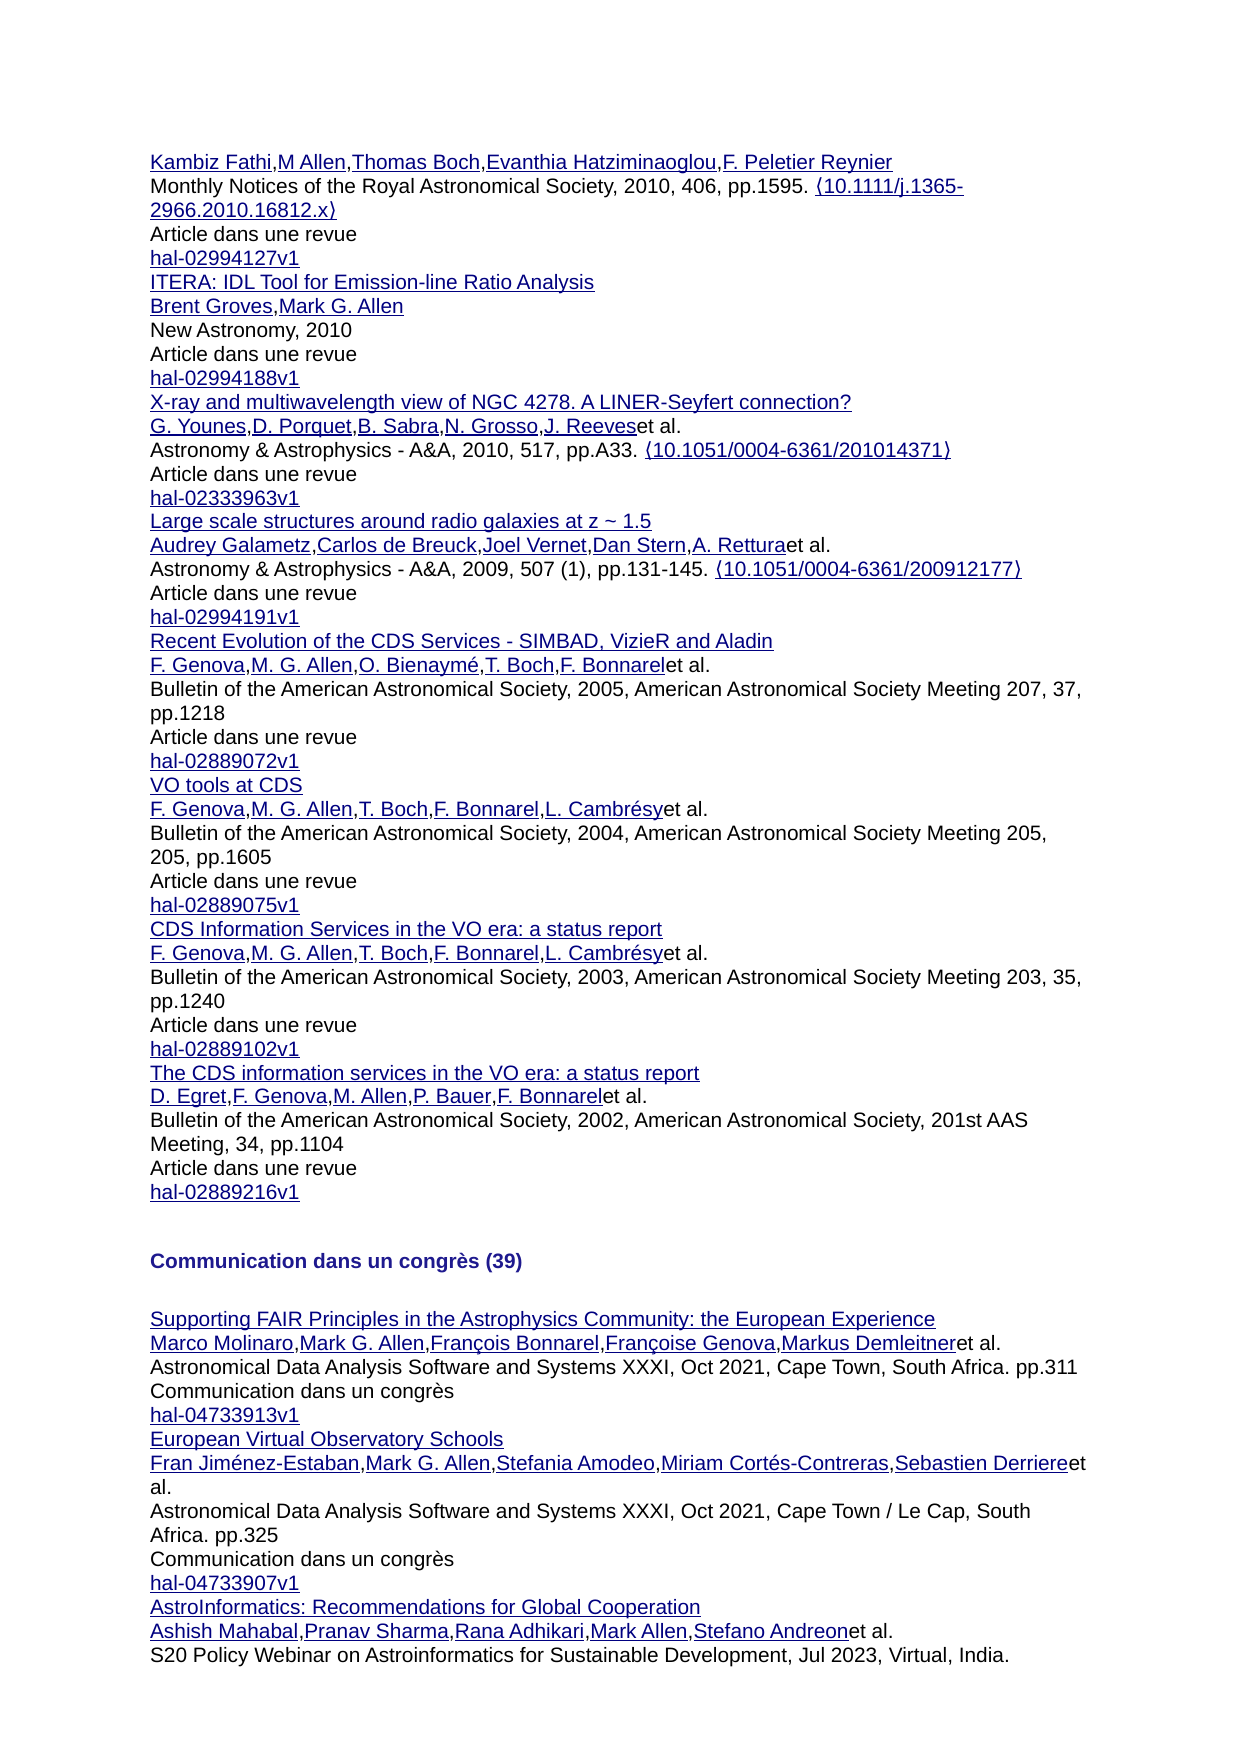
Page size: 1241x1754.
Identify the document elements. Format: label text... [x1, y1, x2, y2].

subtitle Communication dans un congrès (39) [150, 1249, 1090, 1273]
table_header Supporting FAIR Principles in the Astrophysics Community: the European Experience Marco Molinaro,Mark G. Allen,François Bonnarel,Françoise Genova,Markus Demleitneret al. Astronomical Data Analysis Software and Systems XXXI, Oct 2021, Cape Town, South Africa. pp.311 Communication dans un congrès hal-04733913v1 [150, 1307, 1090, 1427]
table_cell The CDS information services in the VO era: a status report D. Egret,F. Genova,M. Allen,P. Bauer,F. Bonnarelet al. Bulletin of the American Astronomical Society, 2002, American Astronomical Society, 201st AAS Meeting, 34, pp.1104 Article dans une revue hal-02889216v1 [150, 1060, 1090, 1204]
table_cell VO tools at CDS F. Genova,M. G. Allen,T. Boch,F. Bonnarel,L. Cambrésyet al. Bulletin of the American Astronomical Society, 2004, American Astronomical Society Meeting 205, 205, pp.1605 Article dans une revue hal-02889075v1 [150, 773, 1090, 917]
table_cell European Virtual Observatory Schools Fran Jiménez-Estaban,Mark G. Allen,Stefania Amodeo,Miriam Cortés-Contreras,Sebastien Derriereet al. Astronomical Data Analysis Software and Systems XXXI, Oct 2021, Cape Town / Le Cap, South Africa. pp.325 Communication dans un congrès hal-04733907v1 [150, 1427, 1090, 1595]
table_cell CDS Information Services in the VO era: a status report F. Genova,M. G. Allen,T. Boch,F. Bonnarel,L. Cambrésyet al. Bulletin of the American Astronomical Society, 2003, American Astronomical Society Meeting 203, 35, pp.1240 Article dans une revue hal-02889102v1 [150, 917, 1090, 1060]
table_cell Large scale structures around radio galaxies at z ~ 1.5 Audrey Galametz,Carlos de Breuck,Joel Vernet,Dan Stern,A. Retturaet al. Astronomy & Astrophysics - A&A, 2009, 507 (1), pp.131-145. ⟨10.1051/0004-6361/200912177⟩ Article dans une revue hal-02994191v1 [150, 509, 1090, 629]
table_cell ITERA: IDL Tool for Emission-line Ratio Analysis Brent Groves,Mark G. Allen New Astronomy, 2010 Article dans une revue hal-02994188v1 [150, 270, 1090, 389]
table_cell X-ray and multiwavelength view of NGC 4278. A LINER-Seyfert connection? G. Younes,D. Porquet,B. Sabra,N. Grosso,J. Reeveset al. Astronomy & Astrophysics - A&A, 2010, 517, pp.A33. ⟨10.1051/0004-6361/201014371⟩ Article dans une revue hal-02333963v1 [150, 390, 1090, 509]
table_cell Kambiz Fathi,M Allen,Thomas Boch,Evanthia Hatziminaoglou,F. Peletier Reynier Monthly Notices of the Royal Astronomical Society, 2010, 406, pp.1595. ⟨10.1111/j.1365-2966.2010.16812.x⟩ Article dans une revue hal-02994127v1 [150, 150, 1090, 270]
table_cell Recent Evolution of the CDS Services - SIMBAD, VizieR and Aladin F. Genova,M. G. Allen,O. Bienaymé,T. Boch,F. Bonnarelet al. Bulletin of the American Astronomical Society, 2005, American Astronomical Society Meeting 207, 37, pp.1218 Article dans une revue hal-02889072v1 [150, 629, 1090, 773]
table_cell AstroInformatics: Recommendations for Global Cooperation Ashish Mahabal,Pranav Sharma,Rana Adhikari,Mark Allen,Stefano Andreonet al. S20 Policy Webinar on Astroinformatics for Sustainable Development, Jul 2023, Virtual, India. [150, 1595, 1090, 1667]
